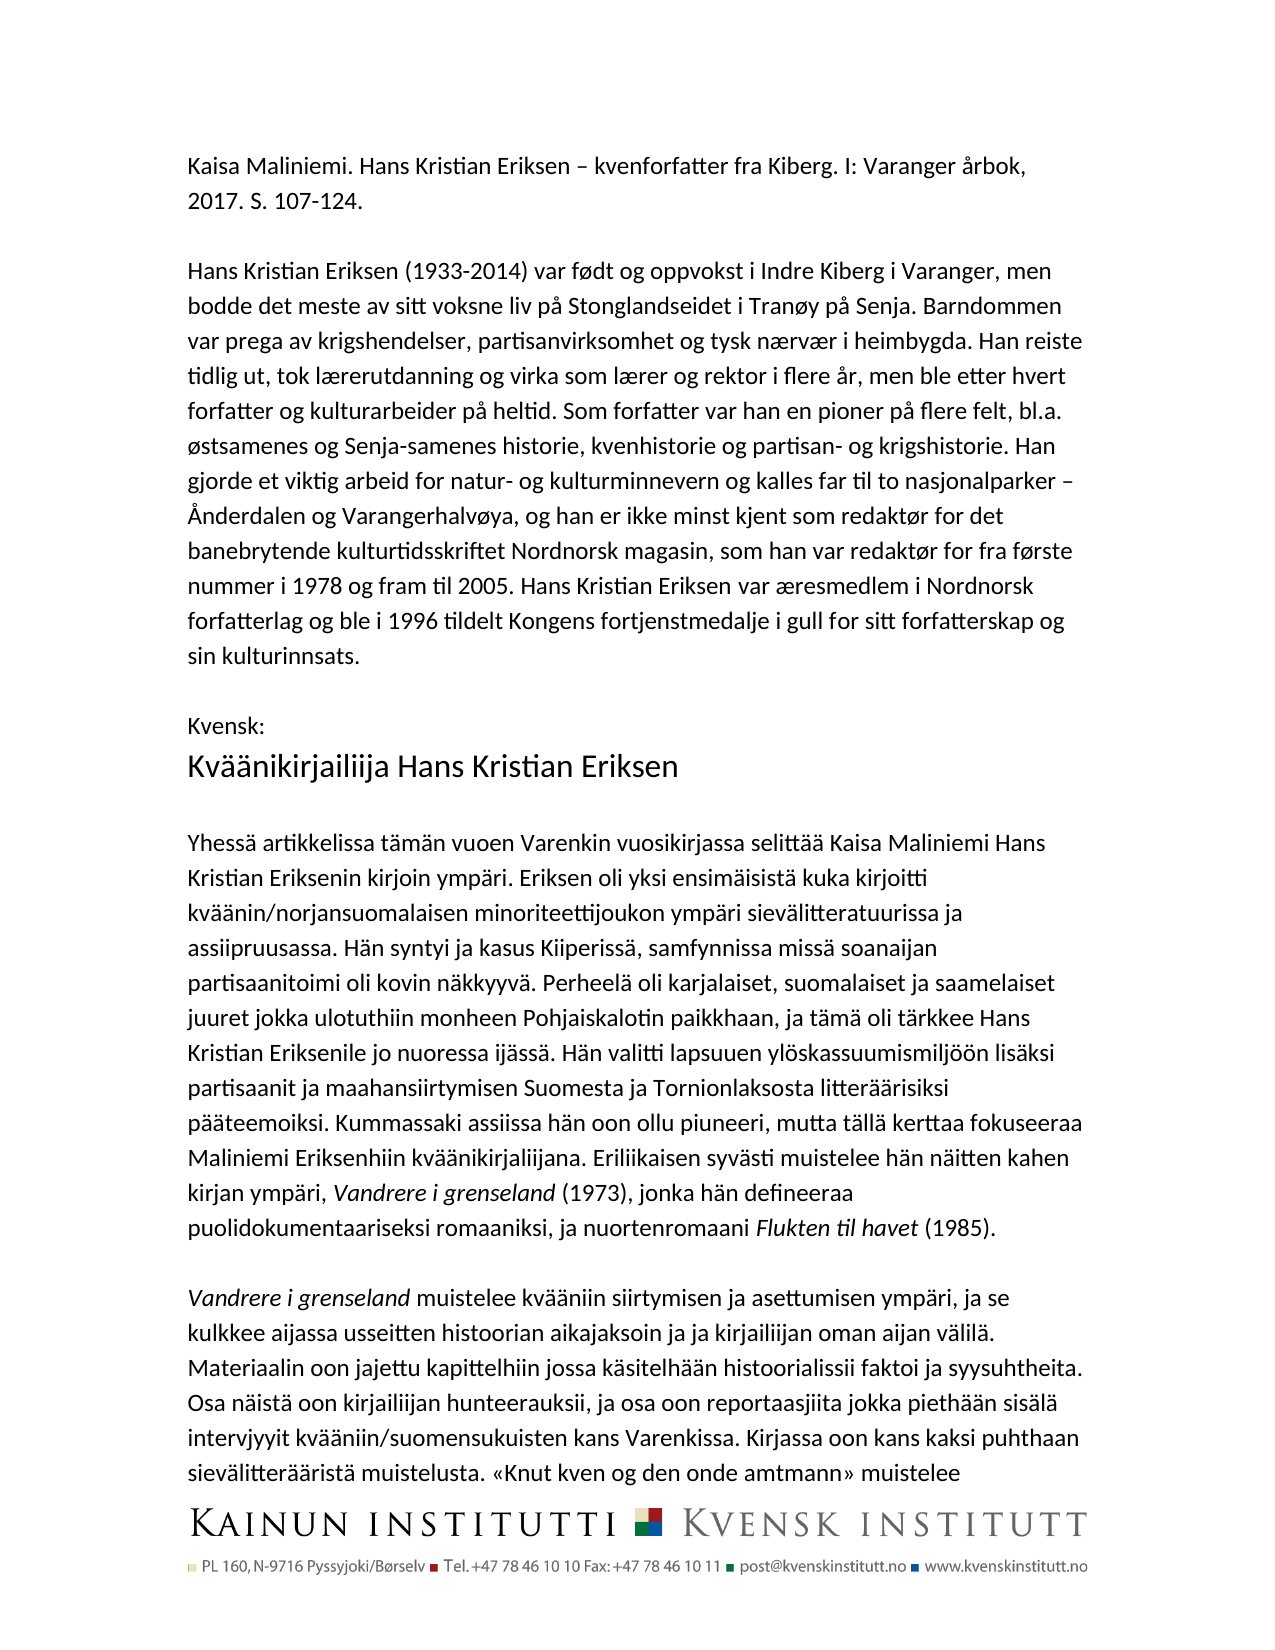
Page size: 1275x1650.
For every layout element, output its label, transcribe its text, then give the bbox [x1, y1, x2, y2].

text Vandrere i grenseland muistelee kvääniin siirtymisen ja asettumisen ympäri, ja se kulkkee aijassa usseitten histoorian aikajaksoin ja ja kirjailiijan oman aijan välilä. Materiaalin oon jajettu kapittelhiin jossa käsitelhään histoorialissii faktoi ja syysuhtheita. Osa näistä oon kirjailiijan hunteerauksii, ja osa oon reportaasjiita jokka piethään sisälä intervjyyit kvääniin/suomensukuisten kans Varenkissa. Kirjassa oon kans kaksi puhthaan sievälitterääristä muistelusta. «Knut kven og den onde amtmann» muistelee [187, 1282, 1087, 1487]
text Kaisa Maliniemi. Hans Kristian Eriksen – kvenforfatter fra Kiberg. I: Varanger årbok, 2017. S. 107-124. [187, 150, 1087, 216]
text Kväänikirjailiija Hans Kristian Eriksen [187, 745, 1087, 786]
text Hans Kristian Eriksen (1933-2014) var født og oppvokst i Indre Kiberg i Varanger, men bodde det meste av sitt voksne liv på Stonglandseidet i Tranøy på Senja. Barndommen var prega av krigshendelser, partisanvirksomhet og tysk nærvær i heimbygda. Han reiste tidlig ut, tok lærerutdanning og virka som lærer og rektor i flere år, men ble etter hvert forfatter og kulturarbeider på heltid. Som forfatter var han en pioner på flere felt, bl.a. østsamenes og Senja-samenes historie, kvenhistorie og partisan- og krigshistorie. Han gjorde et viktig arbeid for natur- og kulturminnevern og kalles far til to nasjonalparker – Ånderdalen og Varangerhalvøya, og han er ikke minst kjent som redaktør for det banebrytende kulturtidsskriftet Nordnorsk magasin, som han var redaktør for fra første nummer i 1978 og fram til 2005. Hans Kristian Eriksen var æresmedlem i Nordnorsk forfatterlag og ble i 1996 tildelt Kongens fortjenstmedalje i gull for sitt forfatterskap og sin kulturinnsats. [187, 255, 1087, 671]
text Yhessä artikkelissa tämän vuoen Varenkin vuosikirjassa selittää Kaisa Maliniemi Hans Kristian Eriksenin kirjoin ympäri. Eriksen oli yksi ensimäisistä kuka kirjoitti kväänin/norjansuomalaisen minoriteettijoukon ympäri sievälitteratuurissa ja assiipruusassa. Hän syntyi ja kasus Kiiperissä, samfynnissa missä soanaijan partisaanitoimi oli kovin näkkyyvä. Perheelä oli karjalaiset, suomalaiset ja saamelaiset juuret jokka ulotuthiin monheen Pohjaiskalotin paikkhaan, ja tämä oli tärkkee Hans Kristian Eriksenile jo nuoressa ijässä. Hän valitti lapsuuen ylöskassuumismiljöön lisäksi partisaanit ja maahansiirtymisen Suomesta ja Tornionlaksosta litteräärisiksi pääteemoiksi. Kummassaki assiissa hän oon ollu piuneeri, mutta tällä kerttaa fokuseeraa Maliniemi Eriksenhiin kväänikirjaliijana. Eriliikaisen syvästi muistelee hän näitten kahen kirjan ympäri, Vandrere i grenseland (1973), jonka hän defineeraa puolidokumentaariseksi romaaniksi, ja nuortenromaani Flukten til havet (1985). [187, 827, 1087, 1242]
picture [187, 1508, 1088, 1577]
text Kvensk: [187, 710, 1087, 741]
